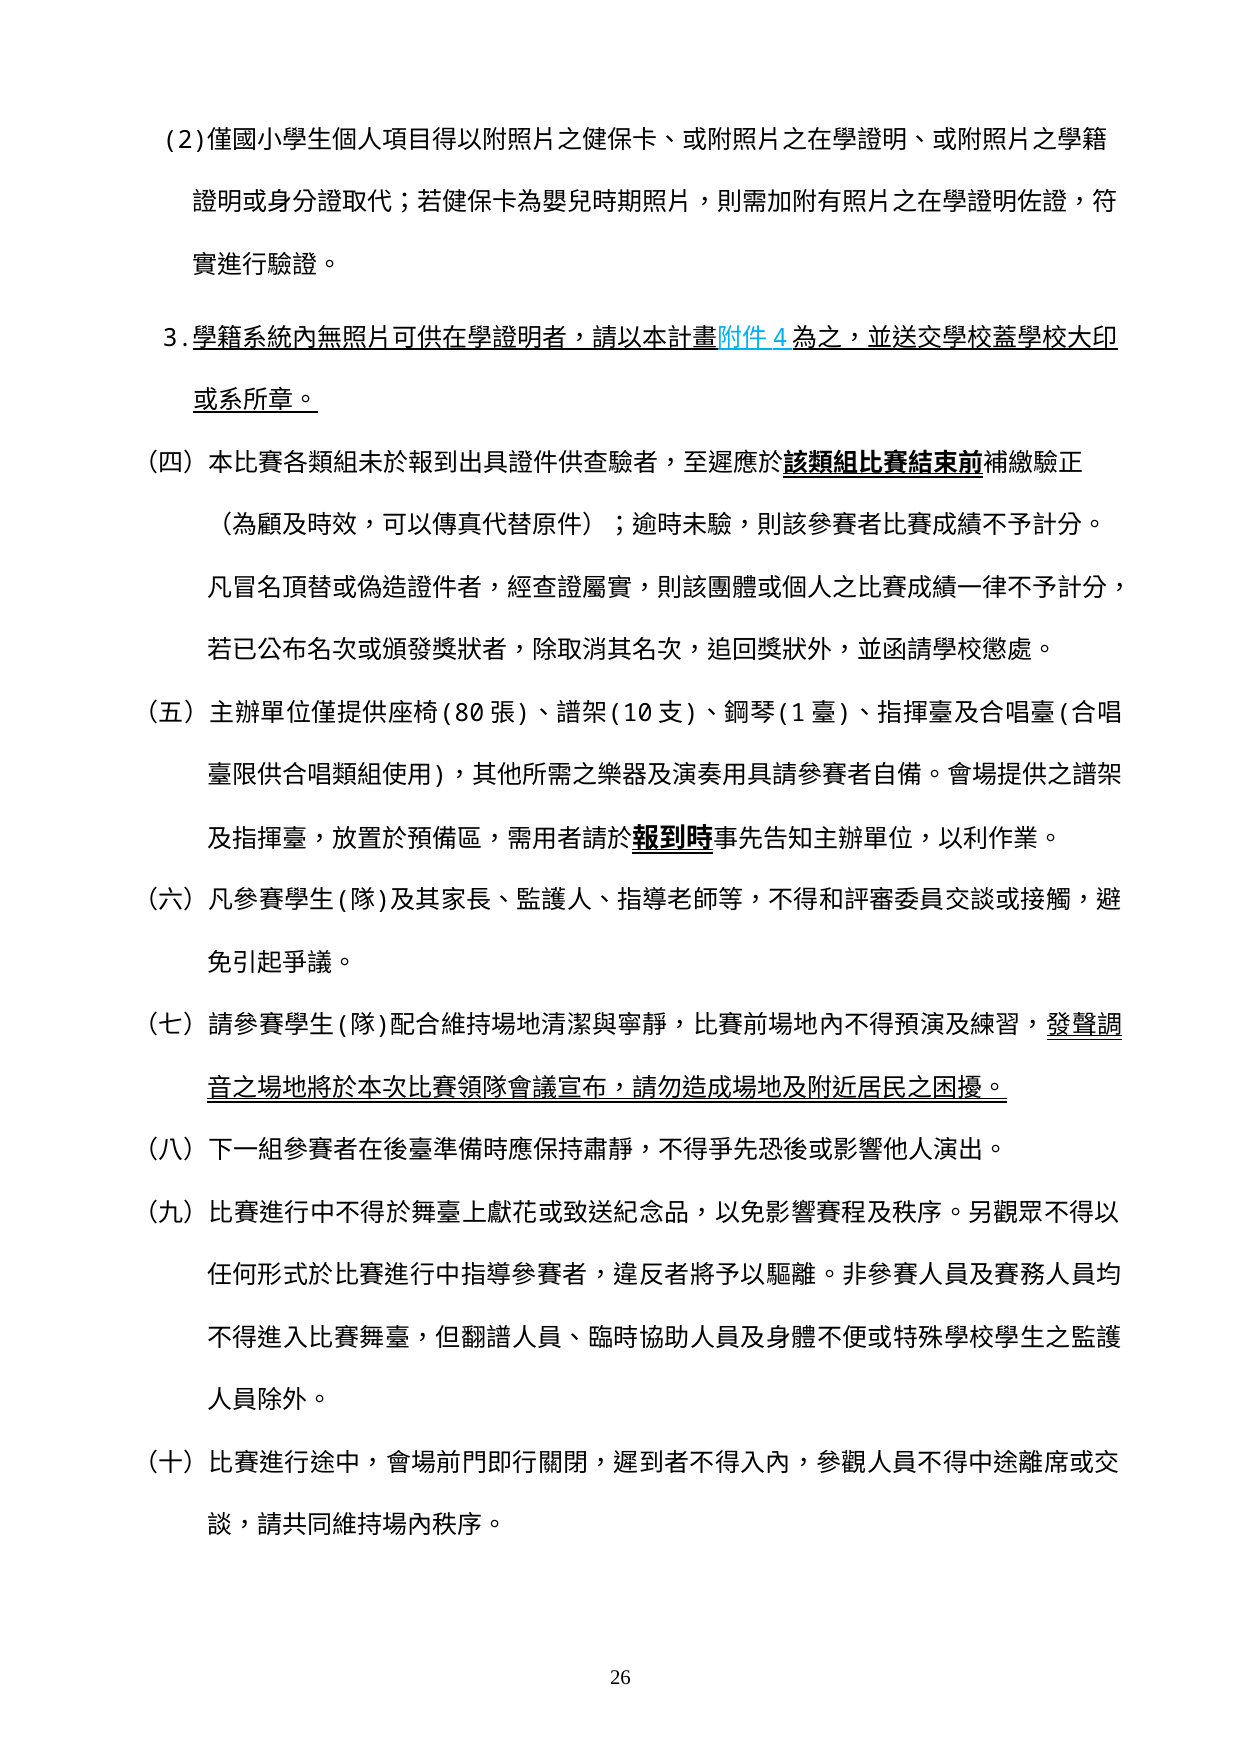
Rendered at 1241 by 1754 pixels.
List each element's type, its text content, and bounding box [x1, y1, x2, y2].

text （九）比賽進行中不得於舞臺上獻花或致送紀念品，以免影響賽程及秩序。另觀眾不得以任何形式於比賽進行中指導參賽者，違反者將予以驅離。非參賽人員及賽務人員均不得進入比賽舞臺，但翻譜人員、臨時協助人員及身體不便或特殊學校學生之監護人員除外。 [133, 1169, 1122, 1419]
text （六）凡參賽學生(隊)及其家長、監護人、指導老師等，不得和評審委員交談或接觸，避免引起爭議。 [133, 856, 1122, 981]
text (2)僅國小學生個人項目得以附照片之健保卡、或附照片之在學證明、或附照片之學籍證明或身分證取代；若健保卡為嬰兒時期照片，則需加附有照片之在學證明佐證，符實進行驗證。 [162, 96, 1122, 283]
text （七）請參賽學生(隊)配合維持場地清潔與寧靜，比賽前場地內不得預演及練習，發聲調音之場地將於本次比賽領隊會議宣布，請勿造成場地及附近居民之困擾。 [133, 981, 1122, 1106]
text （五）主辦單位僅提供座椅(80張)、譜架(10支)、鋼琴(1臺)、指揮臺及合唱臺(合唱臺限供合唱類組使用)，其他所需之樂器及演奏用具請參賽者自備。會場提供之譜架及指揮臺，放置於預備區，需用者請於報到時事先告知主辦單位，以利作業。 [133, 669, 1122, 856]
text （四）本比賽各類組未於報到出具證件供查驗者，至遲應於該類組比賽結束前補繳驗正（為顧及時效，可以傳真代替原件）；逾時未驗，則該參賽者比賽成績不予計分。凡冒名頂替或偽造證件者，經查證屬實，則該團體或個人之比賽成績一律不予計分，若已公布名次或頒發獎狀者，除取消其名次，追回獎狀外，並函請學校懲處。 [133, 419, 1122, 669]
text （十）比賽進行途中，會場前門即行關閉，遲到者不得入內，參觀人員不得中途離席或交談，請共同維持場內秩序。 [133, 1419, 1122, 1544]
text （八）下一組參賽者在後臺準備時應保持肅靜，不得爭先恐後或影響他人演出。 [118, 1106, 1122, 1169]
text 3.學籍系統內無照片可供在學證明者，請以本計畫附件4為之，並送交學校蓋學校大印或系所章。 [162, 294, 1122, 419]
